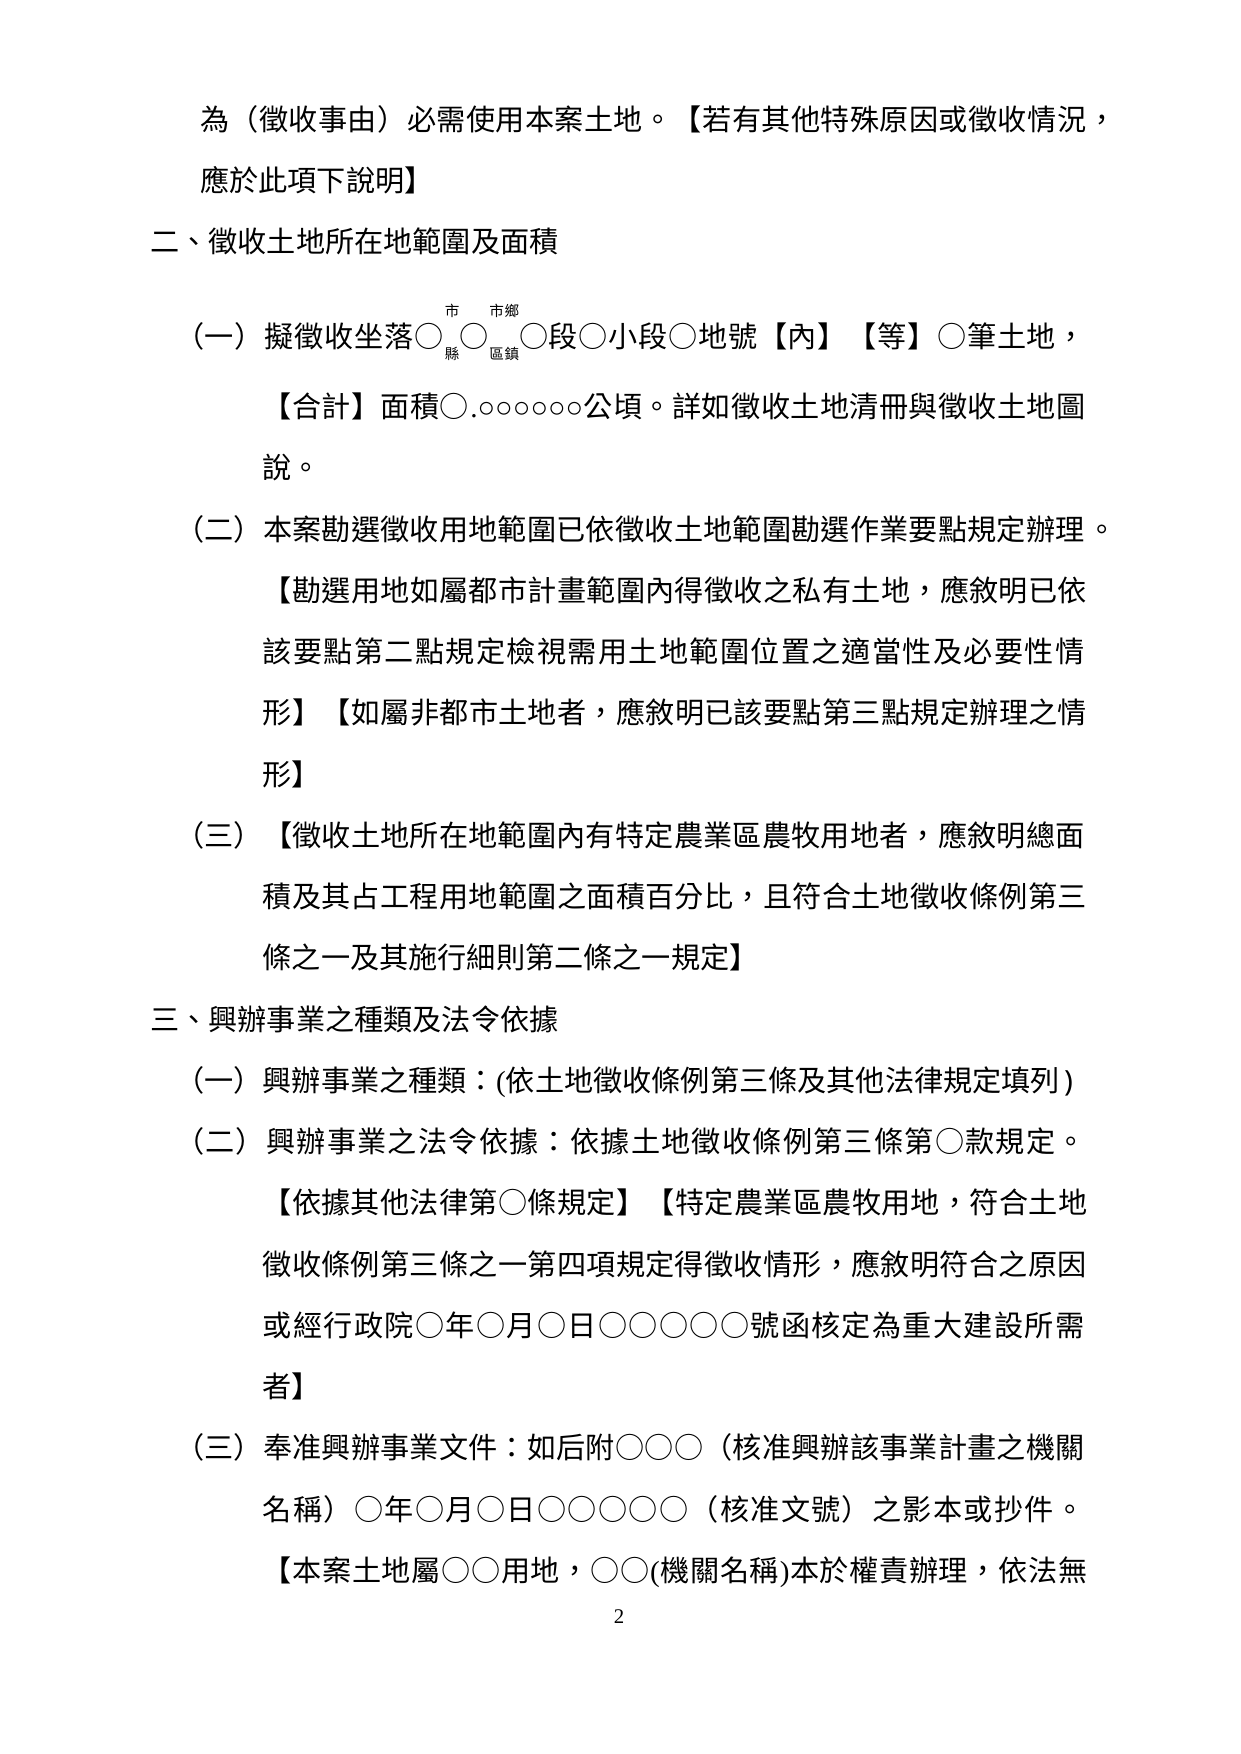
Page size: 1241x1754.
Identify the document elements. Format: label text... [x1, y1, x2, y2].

text （三）【徵收土地所在地範圍內有特定農業區農牧用地者，應敘明總面積及其占工程用地範圍之面積百分比，且符合土地徵收條例第三條之一及其施行細則第二條之一規定】 [175, 812, 1087, 977]
text （一）興辦事業之種類：(依土地徵收條例第三條及其他法律規定填列) [175, 1057, 1087, 1100]
text （三）奉准興辦事業文件：如后附○○○（核准興辦該事業計畫之機關名稱）○年○月○日○○○○○（核准文號）之影本或抄件。【本案土地屬○○用地，○○(機關名稱)本於權責辦理，依法無 [175, 1425, 1087, 1590]
text 三、興辦事業之種類及法令依據 [150, 996, 1087, 1038]
text 二、徵收土地所在地範圍及面積 [150, 219, 1087, 261]
text （一）擬徵收坐落○市縣○市鄉區鎮○段○小段○地號【內】【等】○筆土地，【合計】面積○.○○○○○○公頃。詳如徵收土地清冊與徵收土地圖說。 [175, 280, 1087, 487]
text （二）興辦事業之法令依據：依據土地徵收條例第三條第○款規定。【依據其他法律第○條規定】【特定農業區農牧用地，符合土地徵收條例第三條之一第四項規定得徵收情形，應敘明符合之原因或經行政院○年○月○日○○○○○號函核定為重大建設所需者】 [175, 1119, 1087, 1406]
text 為（徵收事由）必需使用本案土地。【若有其他特殊原因或徵收情況，應於此項下說明】 [200, 96, 1087, 200]
text （二）本案勘選徵收用地範圍已依徵收土地範圍勘選作業要點規定辦理。【勘選用地如屬都市計畫範圍內得徵收之私有土地，應敘明已依該要點第二點規定檢視需用土地範圍位置之適當性及必要性情形】【如屬非都市土地者，應敘明已該要點第三點規定辦理之情形】 [175, 506, 1087, 793]
